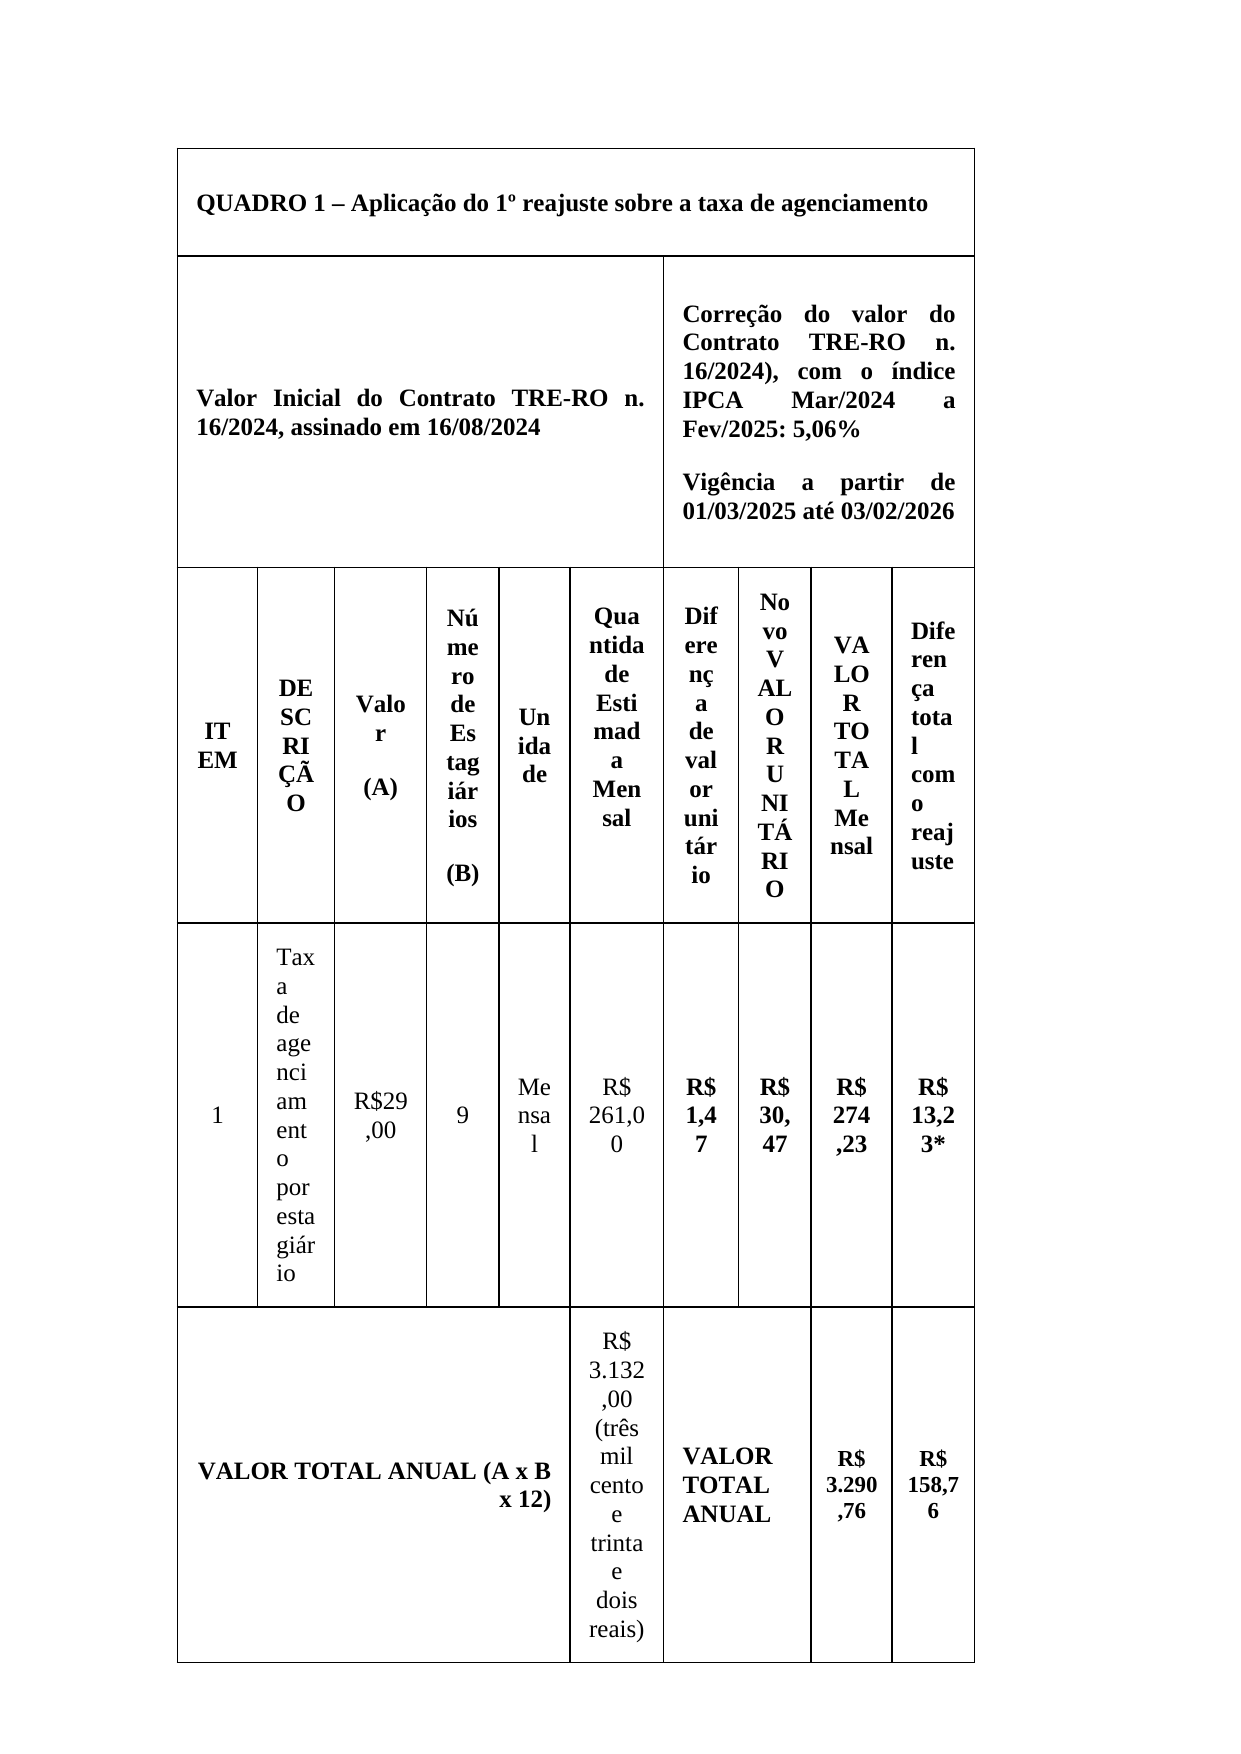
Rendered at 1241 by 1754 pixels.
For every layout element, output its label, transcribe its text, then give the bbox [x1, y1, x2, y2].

table_cell Taxa de agenciamento por estagiário [258, 924, 334, 1306]
table_cell R$ 30,47 [739, 924, 810, 1306]
table_cell Novo VALOR UNITÁRIO [739, 568, 810, 922]
table_cell R$ 3.290,76 [812, 1308, 891, 1661]
table_cell R$29,00 [335, 924, 426, 1306]
table_cell Valor Inicial do Contrato TRE-RO n. 16/2024, assinado em 16/08/2024 [178, 257, 663, 567]
table_cell VALOR TOTAL Mensal [812, 568, 891, 922]
table_cell R$ 13,23* [893, 924, 974, 1306]
table_cell R$ 1,47 [664, 924, 738, 1306]
table_cell R$ 261,00 [571, 924, 663, 1306]
table_cell Unidade [500, 568, 569, 922]
table_cell DESCRIÇÃO [258, 568, 334, 922]
table_cell Mensal [500, 924, 569, 1306]
table_cell R$ 274,23 [812, 924, 891, 1306]
table_cell Diferença total com o reajuste [893, 568, 974, 922]
table_cell Diferença de valor unitário [664, 568, 738, 922]
table_cell ITEM [178, 568, 257, 922]
table_cell R$ 3.132,00 (três mil cento e trinta e dois reais) [571, 1308, 663, 1661]
table_cell Valor (A) [335, 568, 426, 922]
table_cell VALOR TOTAL ANUAL [664, 1308, 810, 1661]
table_header QUADRO 1 – Aplicação do 1º reajuste sobre a taxa de agenciamento [178, 149, 974, 255]
table_cell 1 [178, 924, 257, 1306]
table_cell R$ 158,76 [893, 1308, 974, 1661]
table_cell 9 [427, 924, 498, 1306]
table_cell Quantidade Estimada Mensal [571, 568, 663, 922]
table_cell VALOR TOTAL ANUAL (A x B x 12) [178, 1308, 569, 1661]
table_cell Correção do valor do Contrato TRE-RO n. 16/2024), com o índice IPCA Mar/2024 a Fev/2025: 5,06% Vigência a partir de 01/03/2025 até 03/02/2026 [664, 257, 974, 567]
table_cell Número de Estagiários (B) [427, 568, 498, 922]
